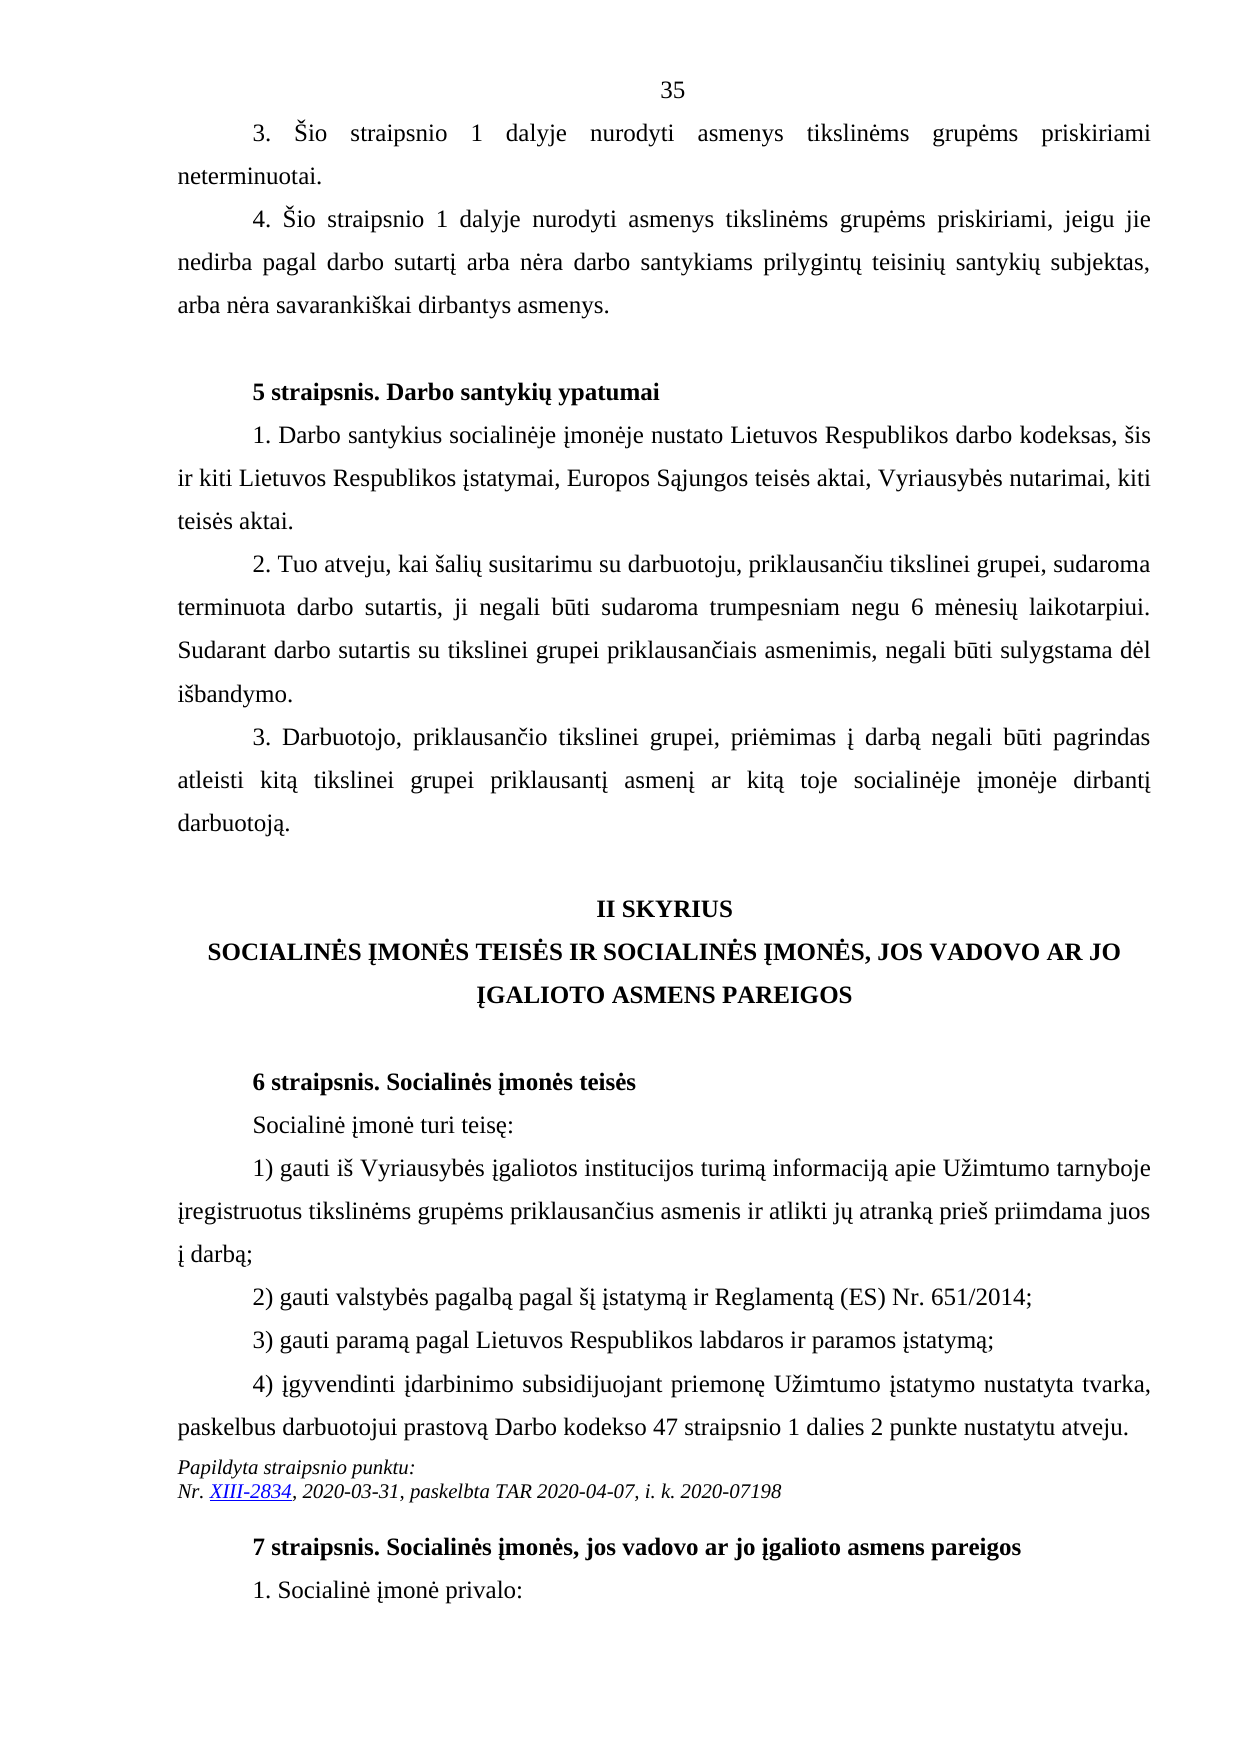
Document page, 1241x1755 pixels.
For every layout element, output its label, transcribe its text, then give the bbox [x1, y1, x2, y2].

text 1. Socialinė įmonė privalo: [177, 1575, 1152, 1604]
text 2. Tuo atveju, kai šalių susitarimu su darbuotoju, priklausančiu tikslinei grupei, sudaroma terminuota darbo sutartis, ji negali būti sudaroma trumpesniam negu 6 mėnesių laikotarpiui. Sudarant darbo sutartis su tikslinei grupei priklausančiais asmenimis, negali būti sulygstama dėl išbandymo. [177, 549, 1152, 707]
text 5 straipsnis. Darbo santykių ypatumai [177, 377, 1152, 406]
text 1. Darbo santykius socialinėje įmonėje nustato Lietuvos Respublikos darbo kodeksas, šis ir kiti Lietuvos Respublikos įstatymai, Europos Sąjungos teisės aktai, Vyriausybės nutarimai, kiti teisės aktai. [177, 420, 1152, 535]
text 2) gauti valstybės pagalbą pagal šį įstatymą ir Reglamentą (ES) Nr. 651/2014; [177, 1282, 1152, 1311]
text II skyrius [177, 894, 1152, 923]
text Papildyta straipsnio punktu: [177, 1455, 1152, 1479]
text 3. Šio straipsnio 1 dalyje nurodyti asmenys tikslinėms grupėms priskiriami neterminuotai. [177, 118, 1152, 190]
text 1) gauti iš Vyriausybės įgaliotos institucijos turimą informaciją apie Užimtumo tarnyboje įregistruotus tikslinėms grupėms priklausančius asmenis ir atlikti jų atranką prieš priimdama juos į darbą; [177, 1153, 1152, 1268]
text 4) įgyvendinti įdarbinimo subsidijuojant priemonę Užimtumo įstatymo nustatyta tvarka, paskelbus darbuotojui prastovą Darbo kodekso 47 straipsnio 1 dalies 2 punkte nustatytu atveju. [177, 1369, 1152, 1441]
text įgalioto asmens pareigos [177, 981, 1152, 1009]
text 4. Šio straipsnio 1 dalyje nurodyti asmenys tikslinėms grupėms priskiriami, jeigu jie nedirba pagal darbo sutartį arba nėra darbo santykiams prilygintų teisinių santykių subjektas, arba nėra savarankiškai dirbantys asmenys. [177, 204, 1152, 319]
text 7 straipsnis. Socialinės įmonės, jos vadovo ar jo įgalioto asmens pareigos [177, 1532, 1152, 1561]
text 3) gauti paramą pagal Lietuvos Respublikos labdaros ir paramos įstatymą; [177, 1326, 1152, 1354]
text Socialinės įmonės teisės ir Socialinės įmonės, jos vadovo ar jo [177, 937, 1152, 966]
text Socialinė įmonė turi teisę: [177, 1110, 1152, 1139]
text 3. Darbuotojo, priklausančio tikslinei grupei, priėmimas į darbą negali būti pagrindas atleisti kitą tikslinei grupei priklausantį asmenį ar kitą toje socialinėje įmonėje dirbantį darbuotoją. [177, 722, 1152, 837]
text 6 straipsnis. Socialinės įmonės teisės [177, 1067, 1152, 1096]
text Nr. XIII-2834, 2020-03-31, paskelbta TAR 2020-04-07, i. k. 2020-07198 [177, 1479, 1152, 1503]
